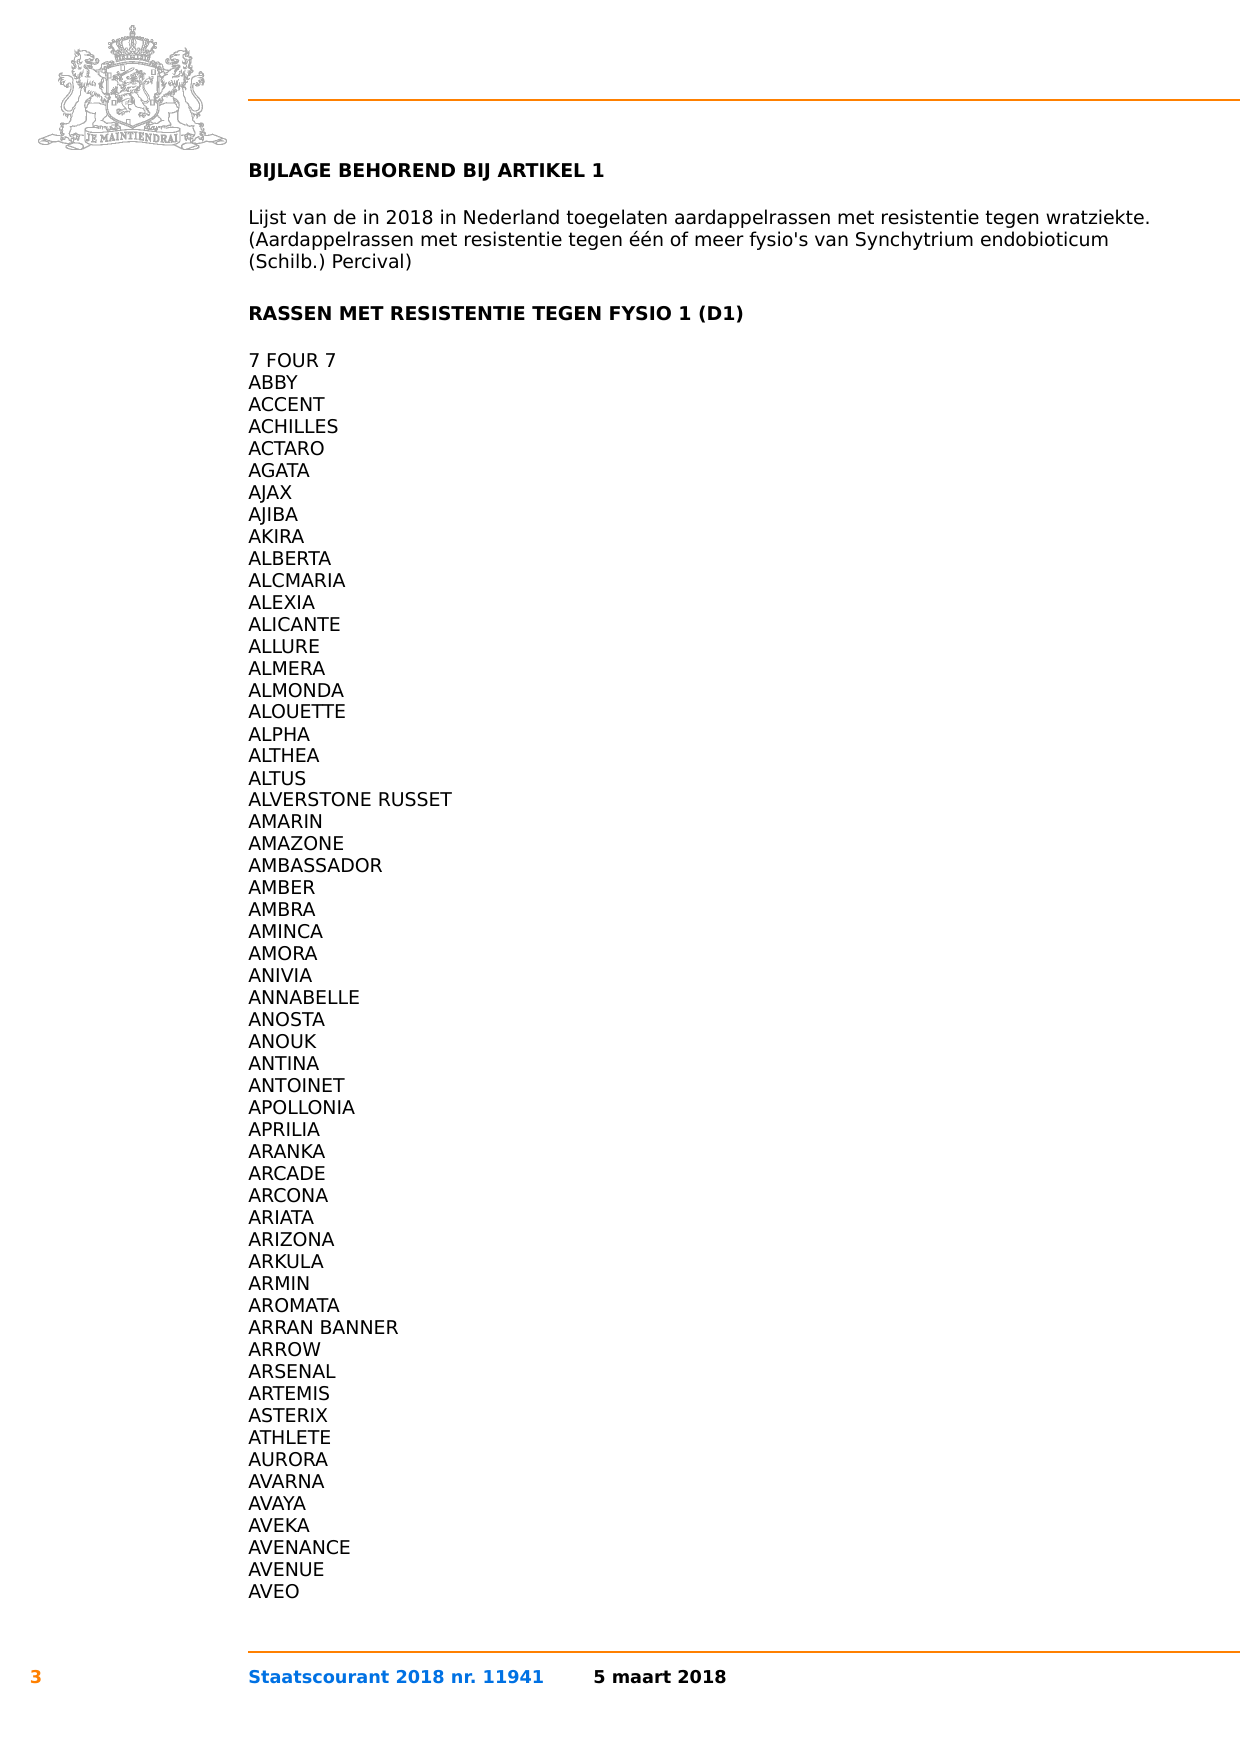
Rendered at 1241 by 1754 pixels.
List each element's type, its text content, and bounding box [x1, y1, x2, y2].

text ANTOINET [248, 1075, 1163, 1097]
text ALMERA [248, 657, 1163, 679]
text ARKULA [248, 1251, 1163, 1273]
text ALCMARIA [248, 569, 1163, 592]
text AMAZONE [248, 833, 1163, 855]
text ALVERSTONE RUSSET [248, 789, 1163, 811]
text ALEXIA [248, 592, 1163, 613]
text APOLLONIA [248, 1097, 1163, 1119]
text ALMONDA [248, 679, 1163, 701]
text ACCENT [248, 394, 1163, 416]
text AJAX [248, 482, 1163, 504]
text AVEKA [248, 1515, 1163, 1537]
text ASTERIX [248, 1405, 1163, 1427]
text ATHLETE [248, 1427, 1163, 1449]
text AKIRA [248, 526, 1163, 548]
text AMARIN [248, 811, 1163, 833]
text ACHILLES [248, 416, 1163, 438]
text ARSENAL [248, 1361, 1163, 1383]
text AMBASSADOR [248, 855, 1163, 877]
text ALOUETTE [248, 701, 1163, 723]
text ANIVIA [248, 965, 1163, 987]
text AJIBA [248, 504, 1163, 526]
text ARIZONA [248, 1229, 1163, 1251]
subtitle RASSEN MET RESISTENTIE TEGEN FYSIO 1 (D1) [248, 303, 1163, 325]
text Lijst van de in 2018 in Nederland toegelaten aardappelrassen met resistentie tegen wratziekte. [248, 207, 1163, 229]
text ARMIN [248, 1273, 1163, 1295]
text APRILIA [248, 1119, 1163, 1141]
text ANOUK [248, 1031, 1163, 1053]
text AROMATA [248, 1295, 1163, 1317]
text AVENUE [248, 1559, 1163, 1581]
text ANTINA [248, 1053, 1163, 1075]
text ARANKA [248, 1141, 1163, 1163]
text ARTEMIS [248, 1383, 1163, 1405]
text AMORA [248, 943, 1163, 965]
text (Aardappelrassen met resistentie tegen één of meer fysio's van Synchytrium endobioticum (Schilb.) Percival) [248, 229, 1163, 273]
text ARROW [248, 1339, 1163, 1361]
text ALLURE [248, 636, 1163, 657]
text AVARNA [248, 1471, 1163, 1493]
text ALBERTA [248, 548, 1163, 569]
text AURORA [248, 1449, 1163, 1471]
text ARIATA [248, 1207, 1163, 1229]
text ALICANTE [248, 613, 1163, 636]
text AVAYA [248, 1493, 1163, 1515]
picture [38, 25, 227, 150]
text ARRAN BANNER [248, 1317, 1163, 1339]
text AGATA [248, 460, 1163, 482]
text AVENANCE [248, 1537, 1163, 1559]
text ANOSTA [248, 1009, 1163, 1031]
text ACTARO [248, 438, 1163, 460]
text ARCADE [248, 1163, 1163, 1185]
text ABBY [248, 372, 1163, 394]
text 7 FOUR 7 [248, 350, 1163, 372]
text ARCONA [248, 1185, 1163, 1207]
text ALTUS [248, 767, 1163, 789]
subtitle BIJLAGE BEHOREND BIJ ARTIKEL 1 [248, 160, 1163, 182]
text ALTHEA [248, 745, 1163, 767]
text ALPHA [248, 723, 1163, 745]
text AMBRA [248, 899, 1163, 921]
text AMINCA [248, 921, 1163, 943]
text ANNABELLE [248, 987, 1163, 1009]
text AMBER [248, 877, 1163, 899]
text AVEO [248, 1581, 1163, 1603]
